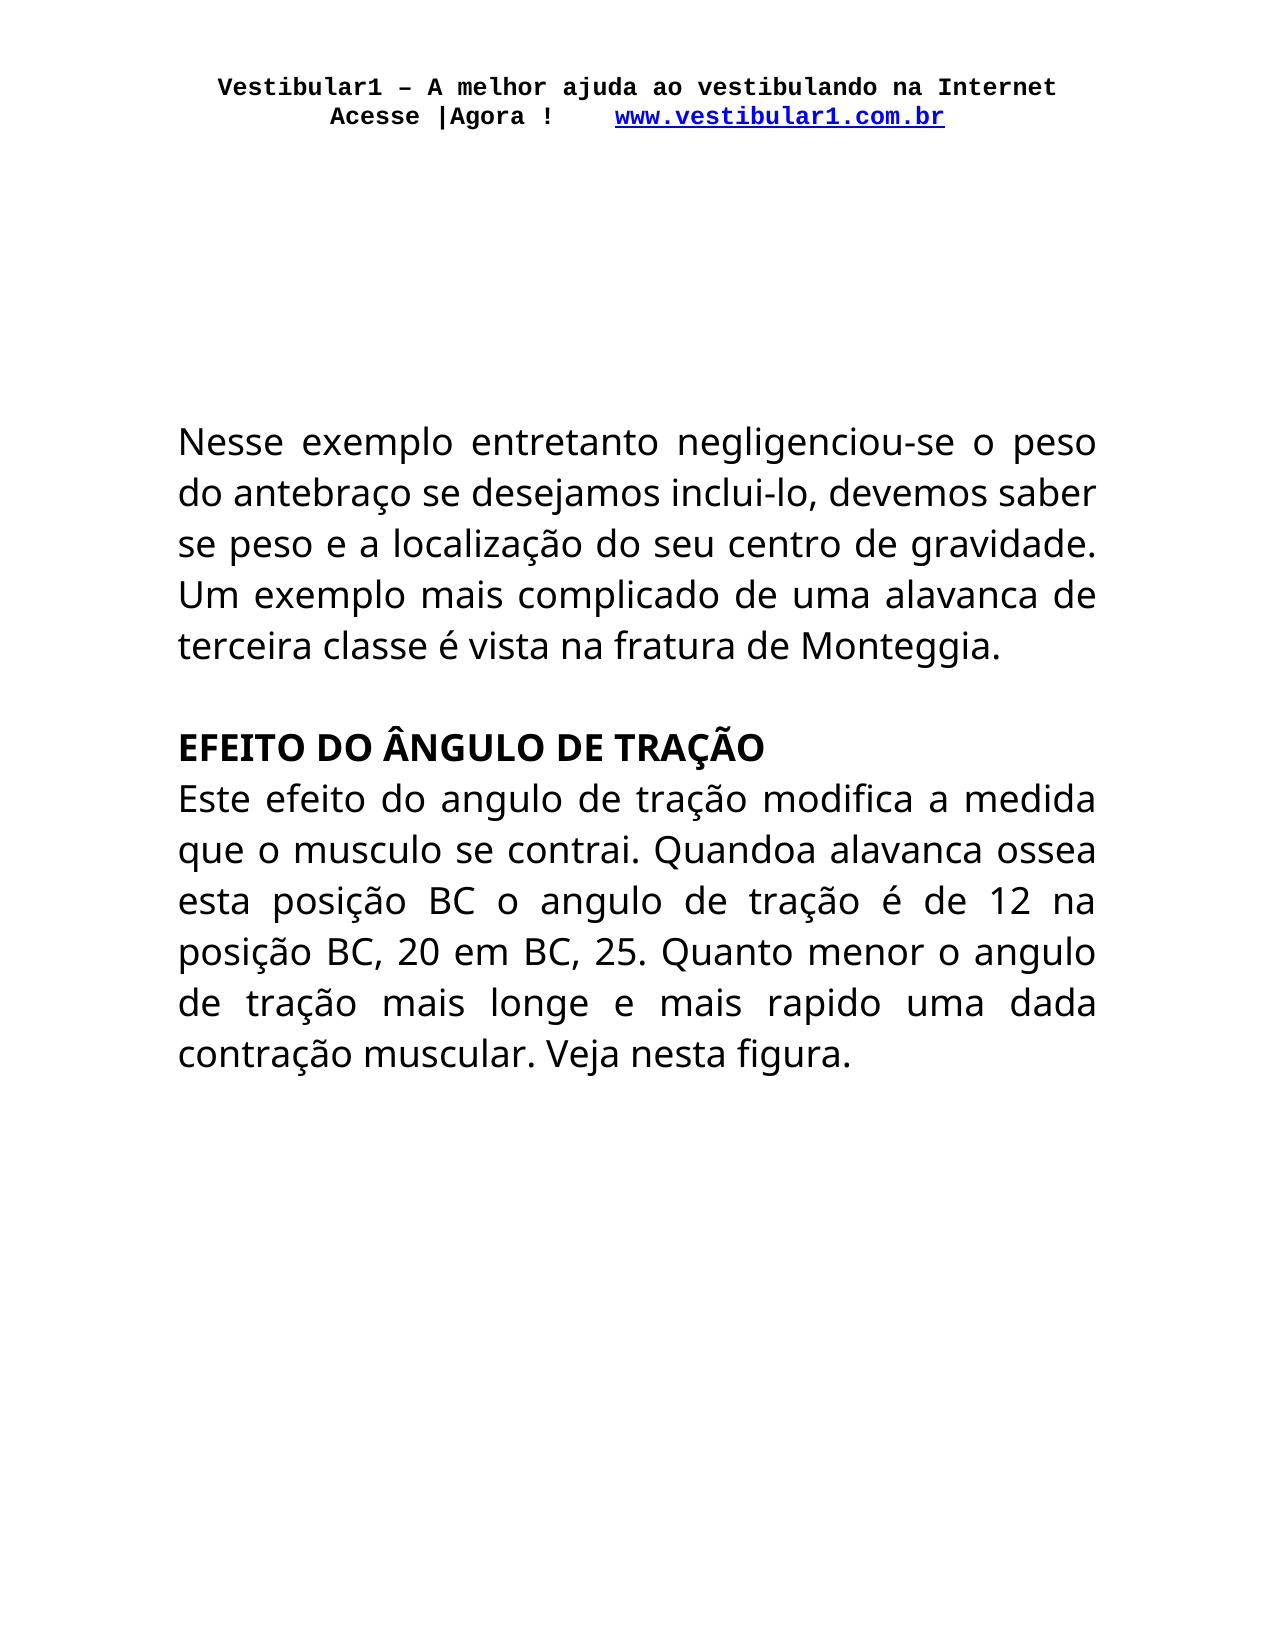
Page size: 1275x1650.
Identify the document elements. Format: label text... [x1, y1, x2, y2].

text Nesse exemplo entretanto negligenciou-se o peso do antebraço se desejamos inclui-lo, devemos saber se peso e a localização do seu centro de gravidade. Um exemplo mais complicado de uma alavanca de terceira classe é vista na fratura de Monteggia. [177, 415, 1098, 670]
text EFEITO DO ÂNGULO DE TRAÇÃO [177, 721, 1098, 772]
text Este efeito do angulo de tração modifica a medida que o musculo se contrai. Quandoa alavanca ossea esta posição BC o angulo de tração é de 12 na posição BC, 20 em BC, 25. Quanto menor o angulo de tração mais longe e mais rapido uma dada contração muscular. Veja nesta figura. [177, 772, 1098, 1079]
